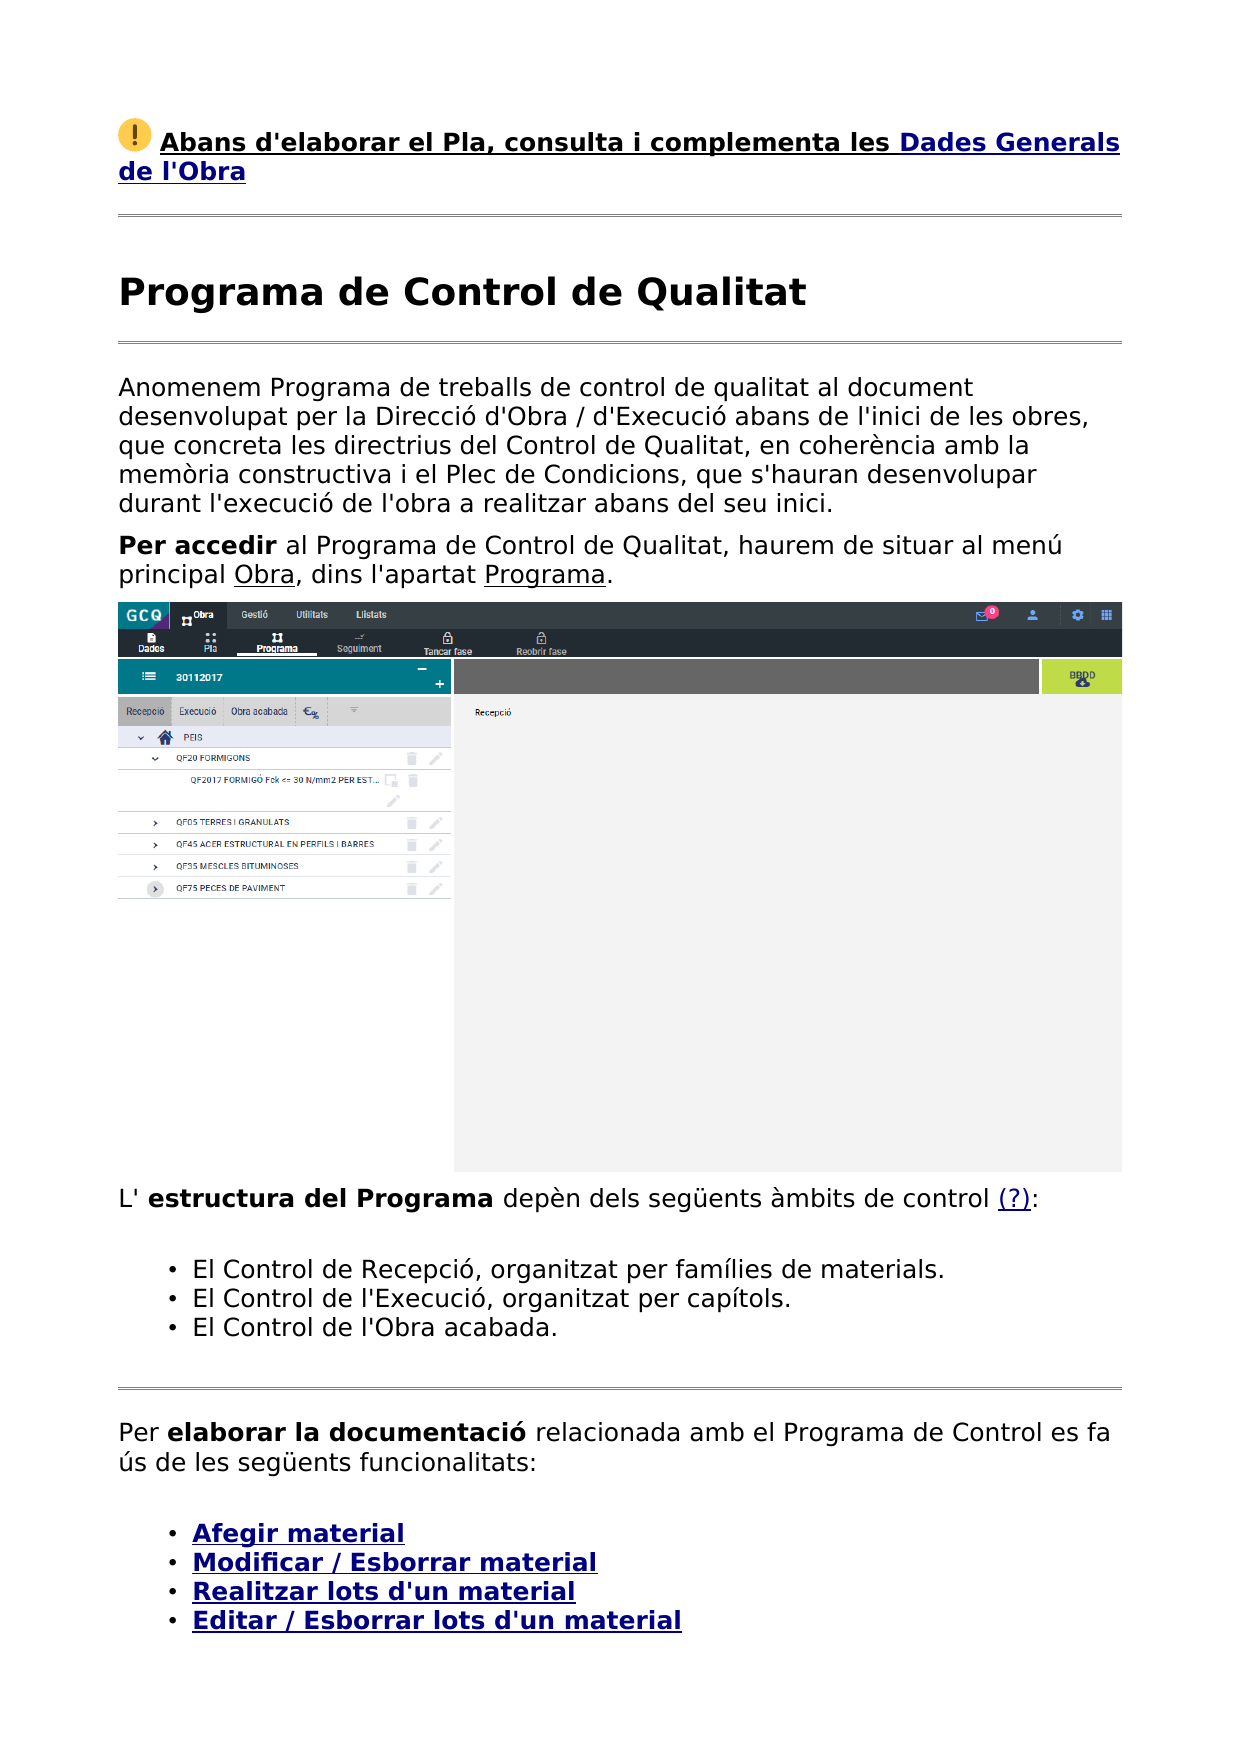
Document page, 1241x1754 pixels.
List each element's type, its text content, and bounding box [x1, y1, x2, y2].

list El Control de Recepció, organitzat per famílies de materials. [177, 1255, 1122, 1284]
list Afegir material [177, 1519, 1122, 1548]
text Per elaborar la documentació relacionada amb el Programa de Control es fa ús de les següents funcionalitats: [118, 1418, 1122, 1477]
list El Control de l'Obra acabada. [177, 1313, 1122, 1343]
subtitle Programa de Control de Qualitat [118, 271, 1122, 314]
list Modificar / Esborrar material [177, 1548, 1122, 1577]
text Anomenem Programa de treballs de control de qualitat al document desenvolupat per la Direcció d'Obra / d'Execució abans de l'inici de les obres, que concreta les directrius del Control de Qualitat, en coherència amb la memòria constructiva i el Plec de Condicions, que s'hauran desenvolupar durant l'execució de l'obra a realitzar abans del seu inici. [118, 373, 1122, 519]
list Editar / Esborrar lots d'un material [177, 1606, 1122, 1636]
list El Control de l'Execució, organitzat per capítols. [177, 1284, 1122, 1313]
picture [118, 602, 1123, 1172]
text Abans d'elaborar el Pla, consulta i complementa les Dades Generals de l'Obra [118, 118, 1122, 187]
text Per accedir al Programa de Control de Qualitat, haurem de situar al menú principal Obra, dins l'apartat Programa. [118, 531, 1122, 590]
text L' estructura del Programa depèn dels següents àmbits de control (?): [118, 1184, 1122, 1213]
list Realitzar lots d'un material [177, 1577, 1122, 1606]
